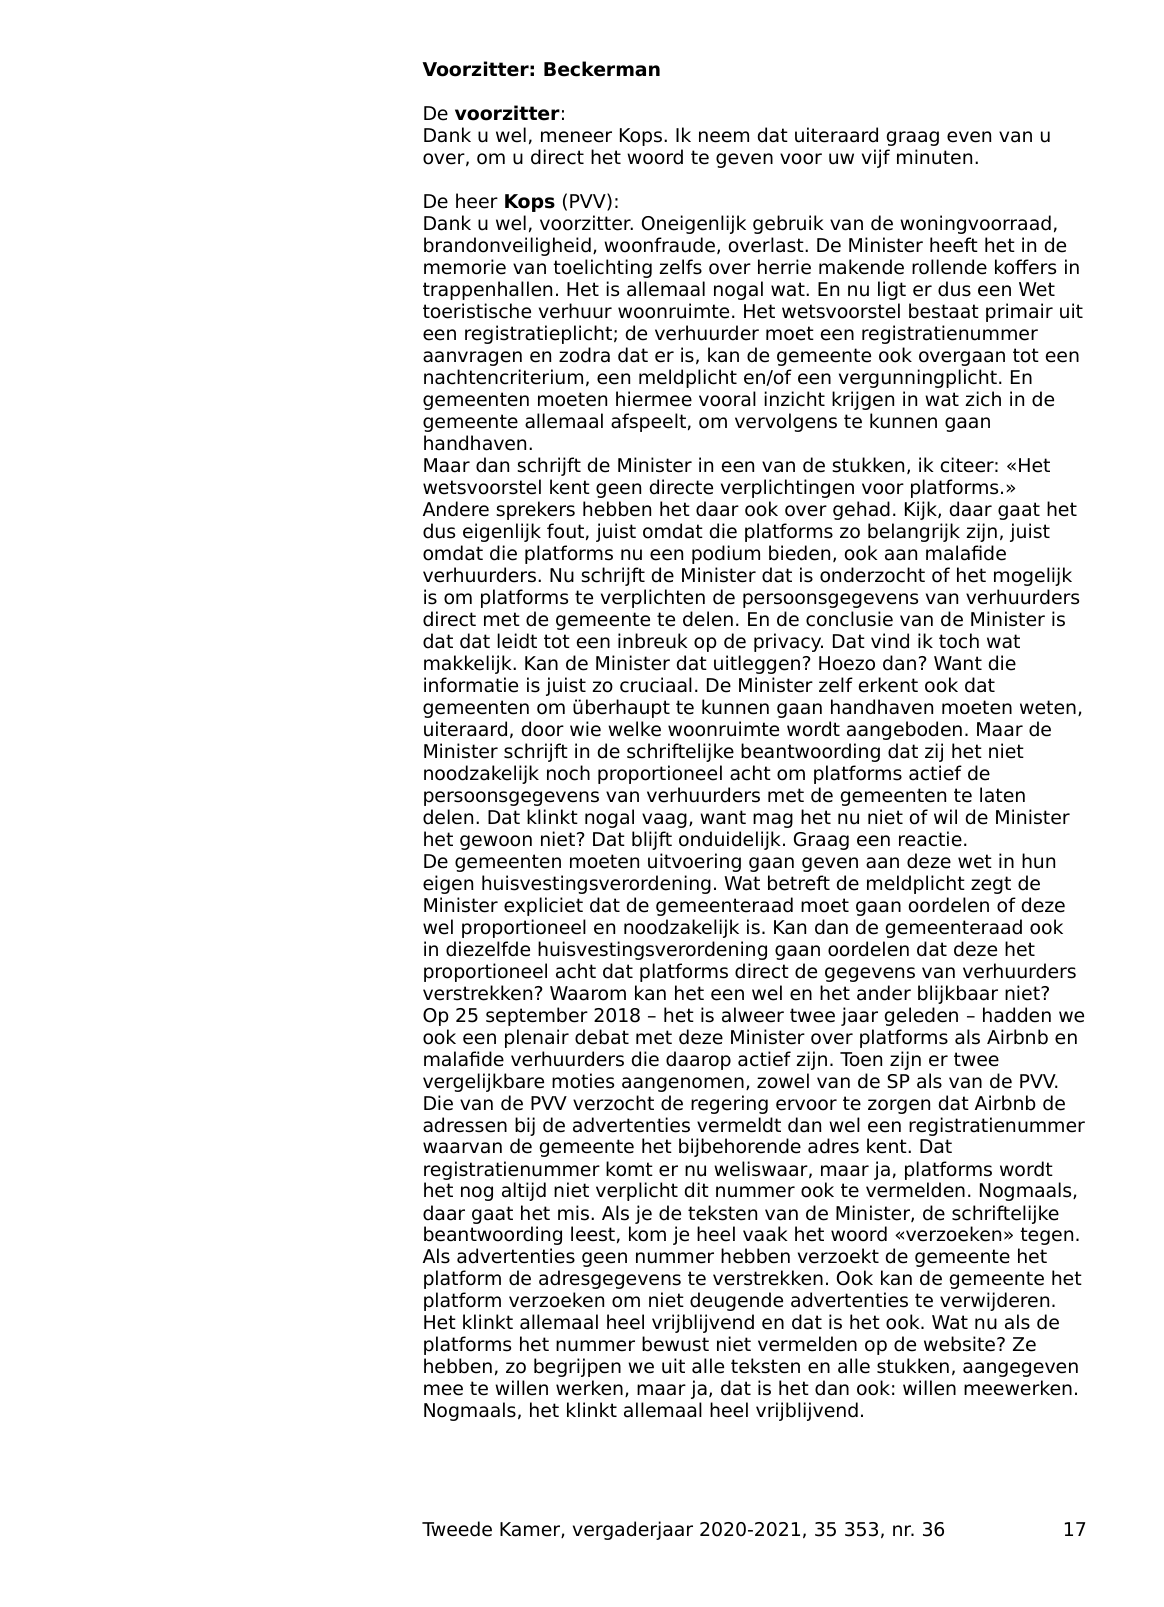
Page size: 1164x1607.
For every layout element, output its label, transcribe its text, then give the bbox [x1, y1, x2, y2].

text Dank u wel, meneer Kops. Ik neem dat uiteraard graag even van u over, om u direct het woord te geven voor uw vijf minuten. [422, 125, 1087, 169]
text De voorzitter: [422, 103, 1087, 125]
text De heer Kops (PVV): [422, 191, 1087, 213]
subtitle Voorzitter: Beckerman [422, 59, 1087, 81]
text Op 25 september 2018 – het is alweer twee jaar geleden – hadden we ook een plenair debat met deze Minister over platforms als Airbnb en malafide verhuurders die daarop actief zijn. Toen zijn er twee vergelijkbare moties aangenomen, zowel van de SP als van de PVV. Die van de PVV verzocht de regering ervoor te zorgen dat Airbnb de adressen bij de advertenties vermeldt dan wel een registratienummer waarvan de gemeente het bijbehorende adres kent. Dat registratienummer komt er nu weliswaar, maar ja, platforms wordt het nog altijd niet verplicht dit nummer ook te vermelden. Nogmaals, daar gaat het mis. Als je de teksten van de Minister, de schriftelijke beantwoording leest, kom je heel vaak het woord «verzoeken» tegen. Als advertenties geen nummer hebben verzoekt de gemeente het platform de adresgegevens te verstrekken. Ook kan de gemeente het platform verzoeken om niet deugende advertenties te verwijderen. Het klinkt allemaal heel vrijblijvend en dat is het ook. Wat nu als de platforms het nummer bewust niet vermelden op de website? Ze hebben, zo begrijpen we uit alle teksten en alle stukken, aangegeven mee te willen werken, maar ja, dat is het dan ook: willen meewerken. Nogmaals, het klinkt allemaal heel vrijblijvend. [422, 1004, 1087, 1422]
text Maar dan schrijft de Minister in een van de stukken, ik citeer: «Het wetsvoorstel kent geen directe verplichtingen voor platforms.» Andere sprekers hebben het daar ook over gehad. Kijk, daar gaat het dus eigenlijk fout, juist omdat die platforms zo belangrijk zijn, juist omdat die platforms nu een podium bieden, ook aan malafide verhuurders. Nu schrijft de Minister dat is onderzocht of het mogelijk is om platforms te verplichten de persoonsgegevens van verhuurders direct met de gemeente te delen. En de conclusie van de Minister is dat dat leidt tot een inbreuk op de privacy. Dat vind ik toch wat makkelijk. Kan de Minister dat uitleggen? Hoezo dan? Want die informatie is juist zo cruciaal. De Minister zelf erkent ook dat gemeenten om überhaupt te kunnen gaan handhaven moeten weten, uiteraard, door wie welke woonruimte wordt aangeboden. Maar de Minister schrijft in de schriftelijke beantwoording dat zij het niet noodzakelijk noch proportioneel acht om platforms actief de persoonsgegevens van verhuurders met de gemeenten te laten delen. Dat klinkt nogal vaag, want mag het nu niet of wil de Minister het gewoon niet? Dat blijft onduidelijk. Graag een reactie. [422, 455, 1087, 851]
text De gemeenten moeten uitvoering gaan geven aan deze wet in hun eigen huisvestingsverordening. Wat betreft de meldplicht zegt de Minister expliciet dat de gemeenteraad moet gaan oordelen of deze wel proportioneel en noodzakelijk is. Kan dan de gemeenteraad ook in diezelfde huisvestingsverordening gaan oordelen dat deze het proportioneel acht dat platforms direct de gegevens van verhuurders verstrekken? Waarom kan het een wel en het ander blijkbaar niet? [422, 851, 1087, 1004]
text Dank u wel, voorzitter. Oneigenlijk gebruik van de woningvoorraad, brandonveiligheid, woonfraude, overlast. De Minister heeft het in de memorie van toelichting zelfs over herrie makende rollende koffers in trappenhallen. Het is allemaal nogal wat. En nu ligt er dus een Wet toeristische verhuur woonruimte. Het wetsvoorstel bestaat primair uit een registratieplicht; de verhuurder moet een registratienummer aanvragen en zodra dat er is, kan de gemeente ook overgaan tot een nachtencriterium, een meldplicht en/of een vergunningplicht. En gemeenten moeten hiermee vooral inzicht krijgen in wat zich in de gemeente allemaal afspeelt, om vervolgens te kunnen gaan handhaven. [422, 213, 1087, 455]
